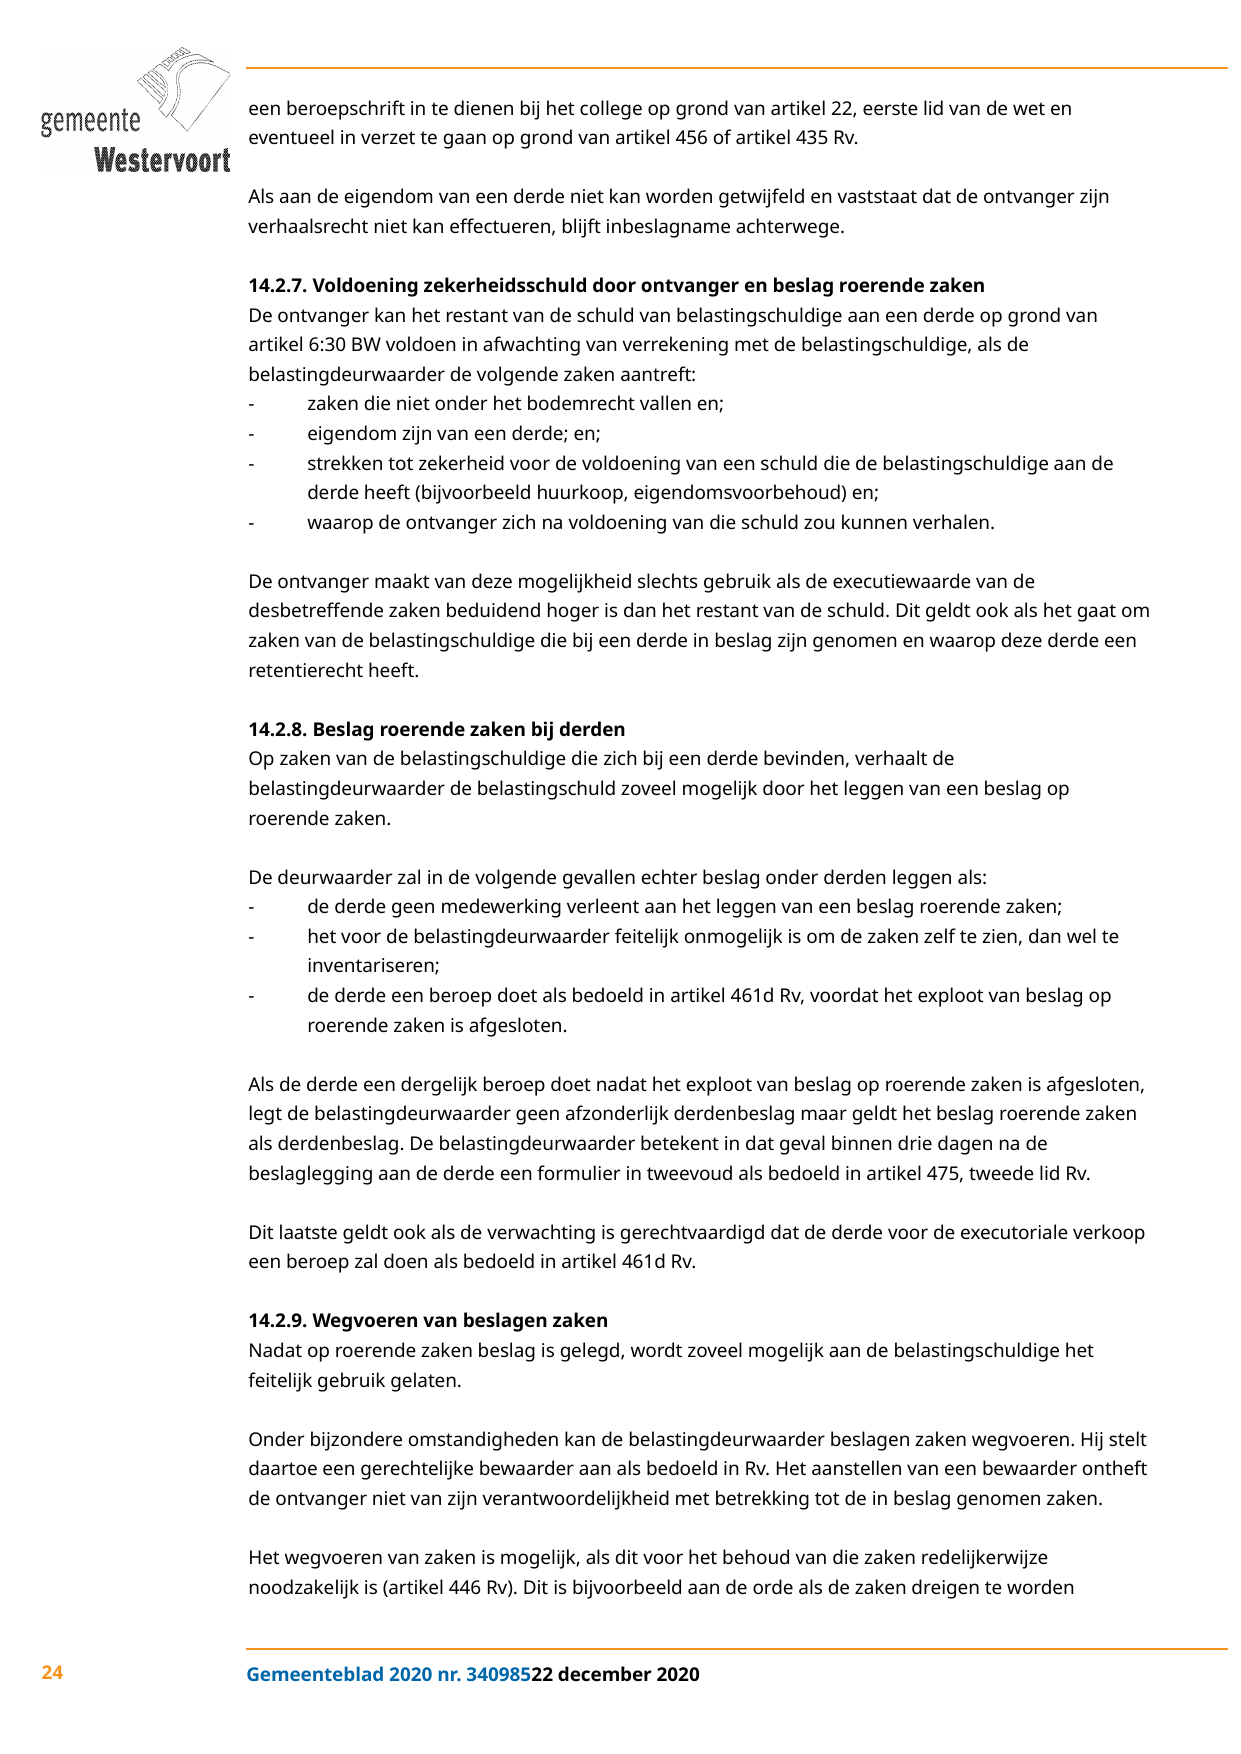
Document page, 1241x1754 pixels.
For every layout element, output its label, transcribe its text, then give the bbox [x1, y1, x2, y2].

text De ontvanger kan het restant van de schuld van belastingschuldige aan een derde op grond van artikel 6:30 BW voldoen in afwachting van verrekening met de belastingschuldige, als de belastingdeurwaarder de volgende zaken aantreft: [248, 302, 1152, 387]
text Het wegvoeren van zaken is mogelijk, als dit voor het behoud van die zaken redelijkerwijze noodzakelijk is (artikel 446 Rv). Dit is bijvoorbeeld aan de orde als de zaken dreigen te worden [248, 1544, 1152, 1600]
text Nadat op roerende zaken beslag is gelegd, wordt zoveel mogelijk aan de belastingschuldige het feitelijk gebruik gelaten. [248, 1337, 1152, 1393]
picture [41, 47, 231, 172]
text 14.2.8. Beslag roerende zaken bij derden [248, 716, 1152, 742]
list het voor de belastingdeurwaarder feitelijk onmogelijk is om de zaken zelf te zien, dan wel te inventariseren; [248, 923, 1152, 978]
text 14.2.7. Voldoening zekerheidsschuld door ontvanger en beslag roerende zaken [248, 272, 1152, 298]
list waarop de ontvanger zich na voldoening van die schuld zou kunnen verhalen. [248, 509, 1152, 535]
list de derde geen medewerking verleent aan het leggen van een beslag roerende zaken; [248, 893, 1152, 919]
list de derde een beroep doet als bedoeld in artikel 461d Rv, voordat het exploot van beslag op roerende zaken is afgesloten. [248, 982, 1152, 1038]
text Als aan de eigendom van een derde niet kan worden getwijfeld en vaststaat dat de ontvanger zijn verhaalsrecht niet kan effectueren, blijft inbeslagname achterwege. [248, 183, 1152, 239]
text De deurwaarder zal in de volgende gevallen echter beslag onder derden leggen als: [248, 864, 1152, 890]
text Onder bijzondere omstandigheden kan de belastingdeurwaarder beslagen zaken wegvoeren. Hij stelt daartoe een gerechtelijke bewaarder aan als bedoeld in Rv. Het aanstellen van een bewaarder ontheft de ontvanger niet van zijn verantwoordelijkheid met betrekking tot de in beslag genomen zaken. [248, 1426, 1152, 1511]
text Op zaken van de belastingschuldige die zich bij een derde bevinden, verhaalt de belastingdeurwaarder de belastingschuld zoveel mogelijk door het leggen van een beslag op roerende zaken. [248, 746, 1152, 831]
text Als de derde een dergelijk beroep doet nadat het exploot van beslag op roerende zaken is afgesloten, legt de belastingdeurwaarder geen afzonderlijk derdenbeslag maar geldt het beslag roerende zaken als derdenbeslag. De belastingdeurwaarder betekent in dat geval binnen drie dagen na de beslaglegging aan de derde een formulier in tweevoud als bedoeld in artikel 475, tweede lid Rv. [248, 1071, 1152, 1186]
list strekken tot zekerheid voor de voldoening van een schuld die de belastingschuldige aan de derde heeft (bijvoorbeeld huurkoop, eigendomsvoorbehoud) en; [248, 450, 1152, 505]
text 14.2.9. Wegvoeren van beslagen zaken [248, 1308, 1152, 1333]
text Dit laatste geldt ook als de verwachting is gerechtvaardigd dat de derde voor de executoriale verkoop een beroep zal doen als bedoeld in artikel 461d Rv. [248, 1219, 1152, 1274]
list eigendom zijn van een derde; en; [248, 420, 1152, 446]
list zaken die niet onder het bodemrecht vallen en; [248, 391, 1152, 416]
text De ontvanger maakt van deze mogelijkheid slechts gebruik als de executiewaarde van de desbetreffende zaken beduidend hoger is dan het restant van de schuld. Dit geldt ook als het gaat om zaken van de belastingschuldige die bij een derde in beslag zijn genomen en waarop deze derde een retentierecht heeft. [248, 568, 1152, 683]
text een beroepschrift in te dienen bij het college op grond van artikel 22, eerste lid van de wet en eventueel in verzet te gaan op grond van artikel 456 of artikel 435 Rv. [248, 95, 1152, 150]
